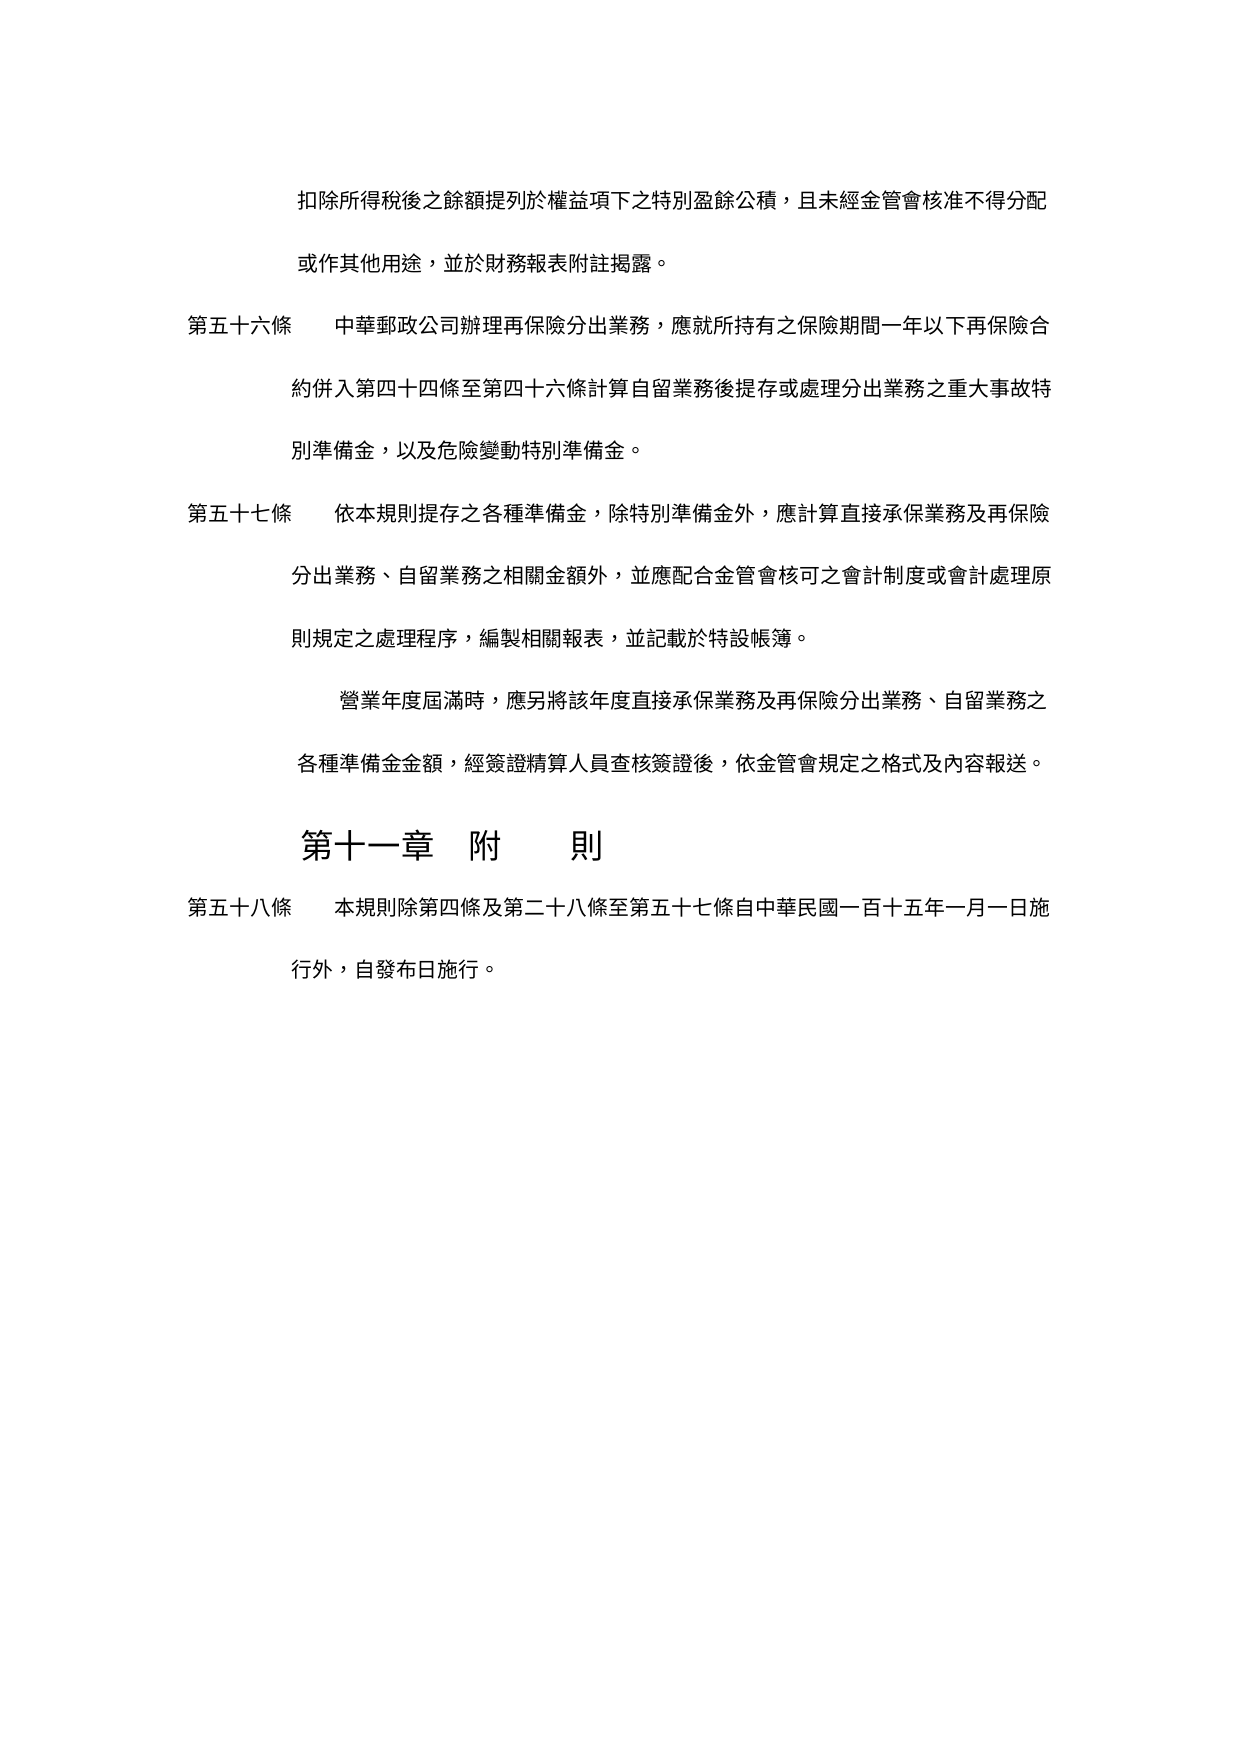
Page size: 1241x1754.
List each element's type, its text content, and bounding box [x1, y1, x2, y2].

text 第五十六條 中華郵政公司辦理再保險分出業務，應就所持有之保險期間一年以下再保險合約併入第四十四條至第四十六條計算自留業務後提存或處理分出業務之重大事故特別準備金，以及危險變動特別準備金。 [187, 283, 1053, 471]
text 第十一章 附 則 [300, 802, 1053, 864]
text 第五十八條 本規則除第四條及第二十八條至第五十七條自中華民國一百十五年一月一日施行外，自發布日施行。 [187, 864, 1053, 989]
text 營業年度屆滿時，應另將該年度直接承保業務及再保險分出業務、自留業務之各種準備金金額，經簽證精算人員查核簽證後，依金管會規定之格式及內容報送。 [297, 658, 1053, 783]
text 扣除所得稅後之餘額提列於權益項下之特別盈餘公積，且未經金管會核准不得分配或作其他用途，並於財務報表附註揭露。 [297, 158, 1053, 283]
text 第五十七條 依本規則提存之各種準備金，除特別準備金外，應計算直接承保業務及再保險分出業務、自留業務之相關金額外，並應配合金管會核可之會計制度或會計處理原則規定之處理程序，編製相關報表，並記載於特設帳簿。 [187, 471, 1053, 658]
